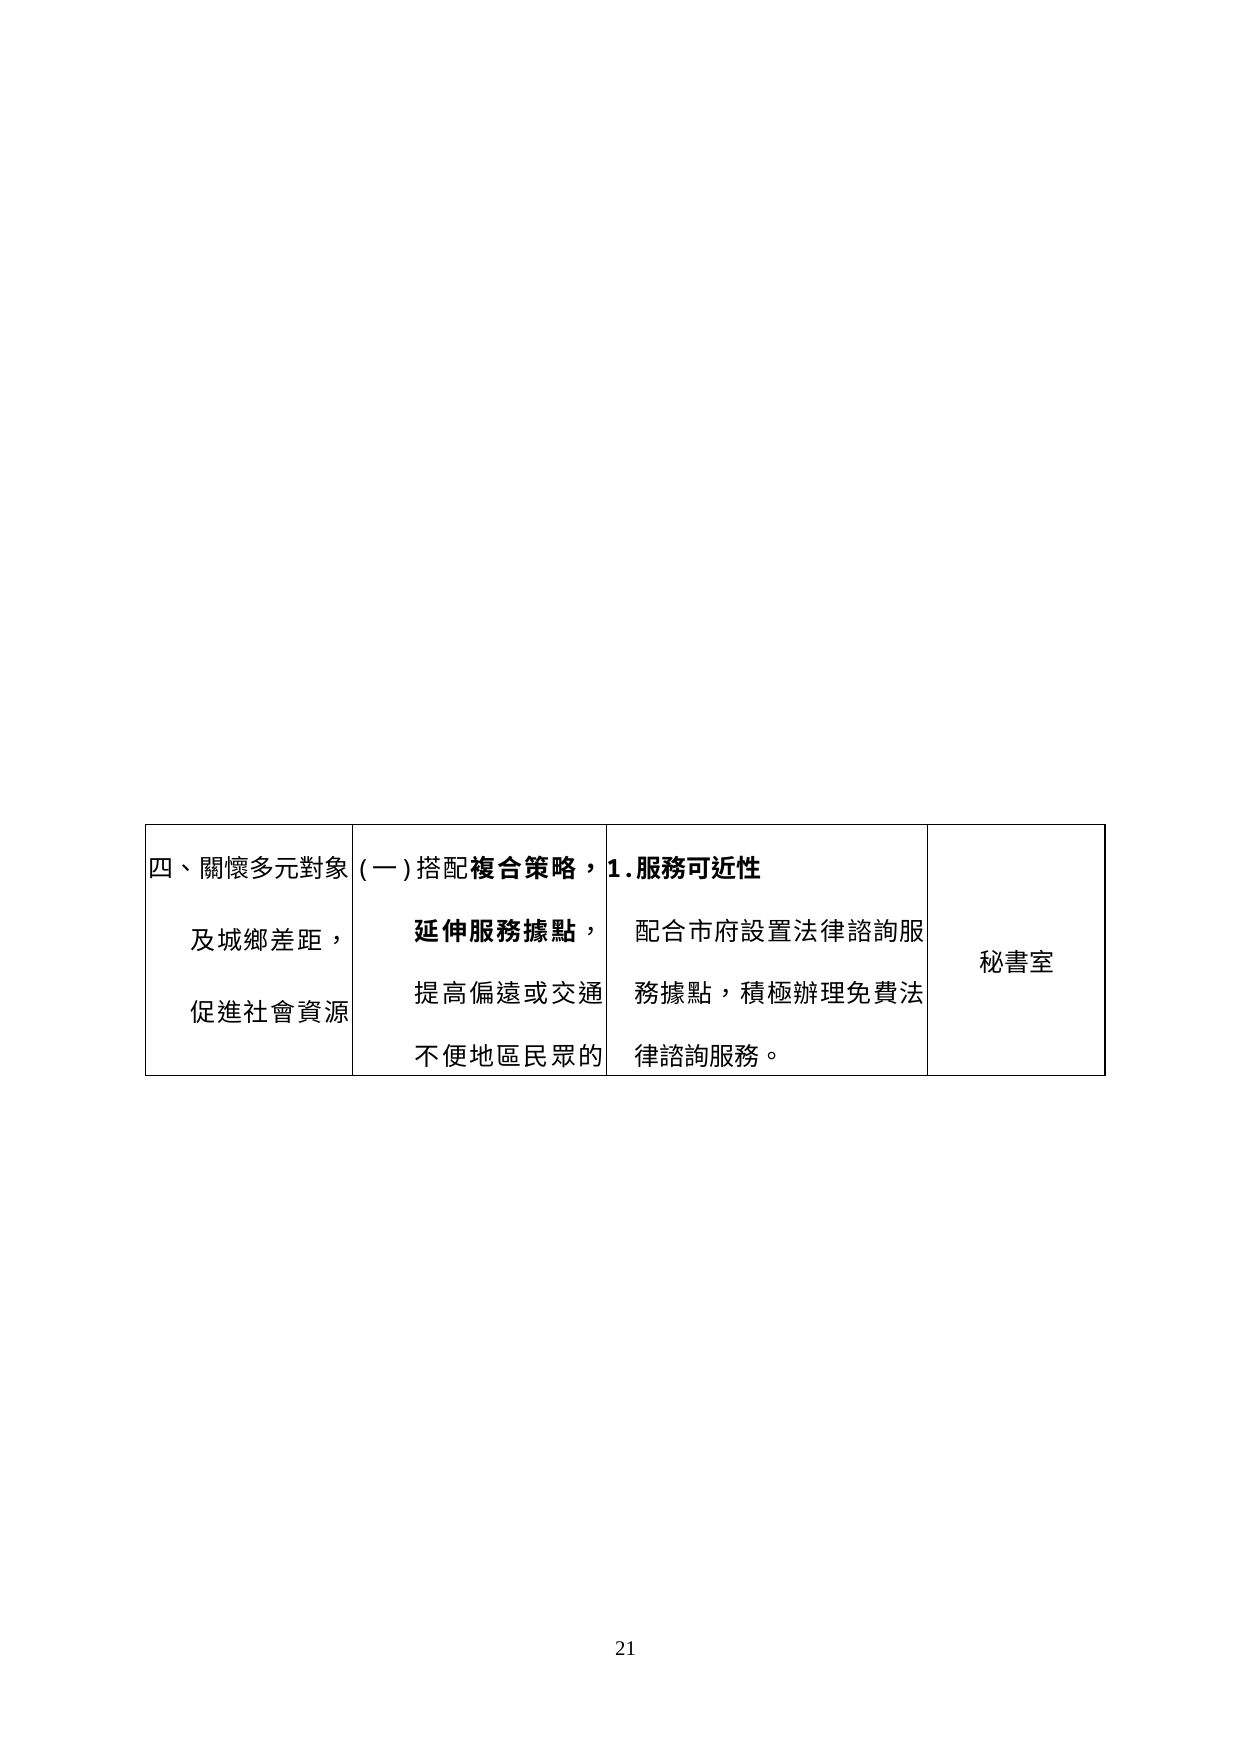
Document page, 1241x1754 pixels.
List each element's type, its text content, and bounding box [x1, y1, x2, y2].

table_cell 秘書室 [928, 825, 1104, 1075]
table_cell 1.服務可近性 配合市府設置法律諮詢服務據點，積極辦理免費法律諮詢服務。 [607, 825, 927, 1075]
table_cell (一)搭配複合策略，延伸服務據點，提高偏遠或交通不便地區民眾的 [353, 825, 606, 1075]
table_cell 四、關懷多元對象及城鄉差距，促進社會資源 [146, 825, 352, 1075]
